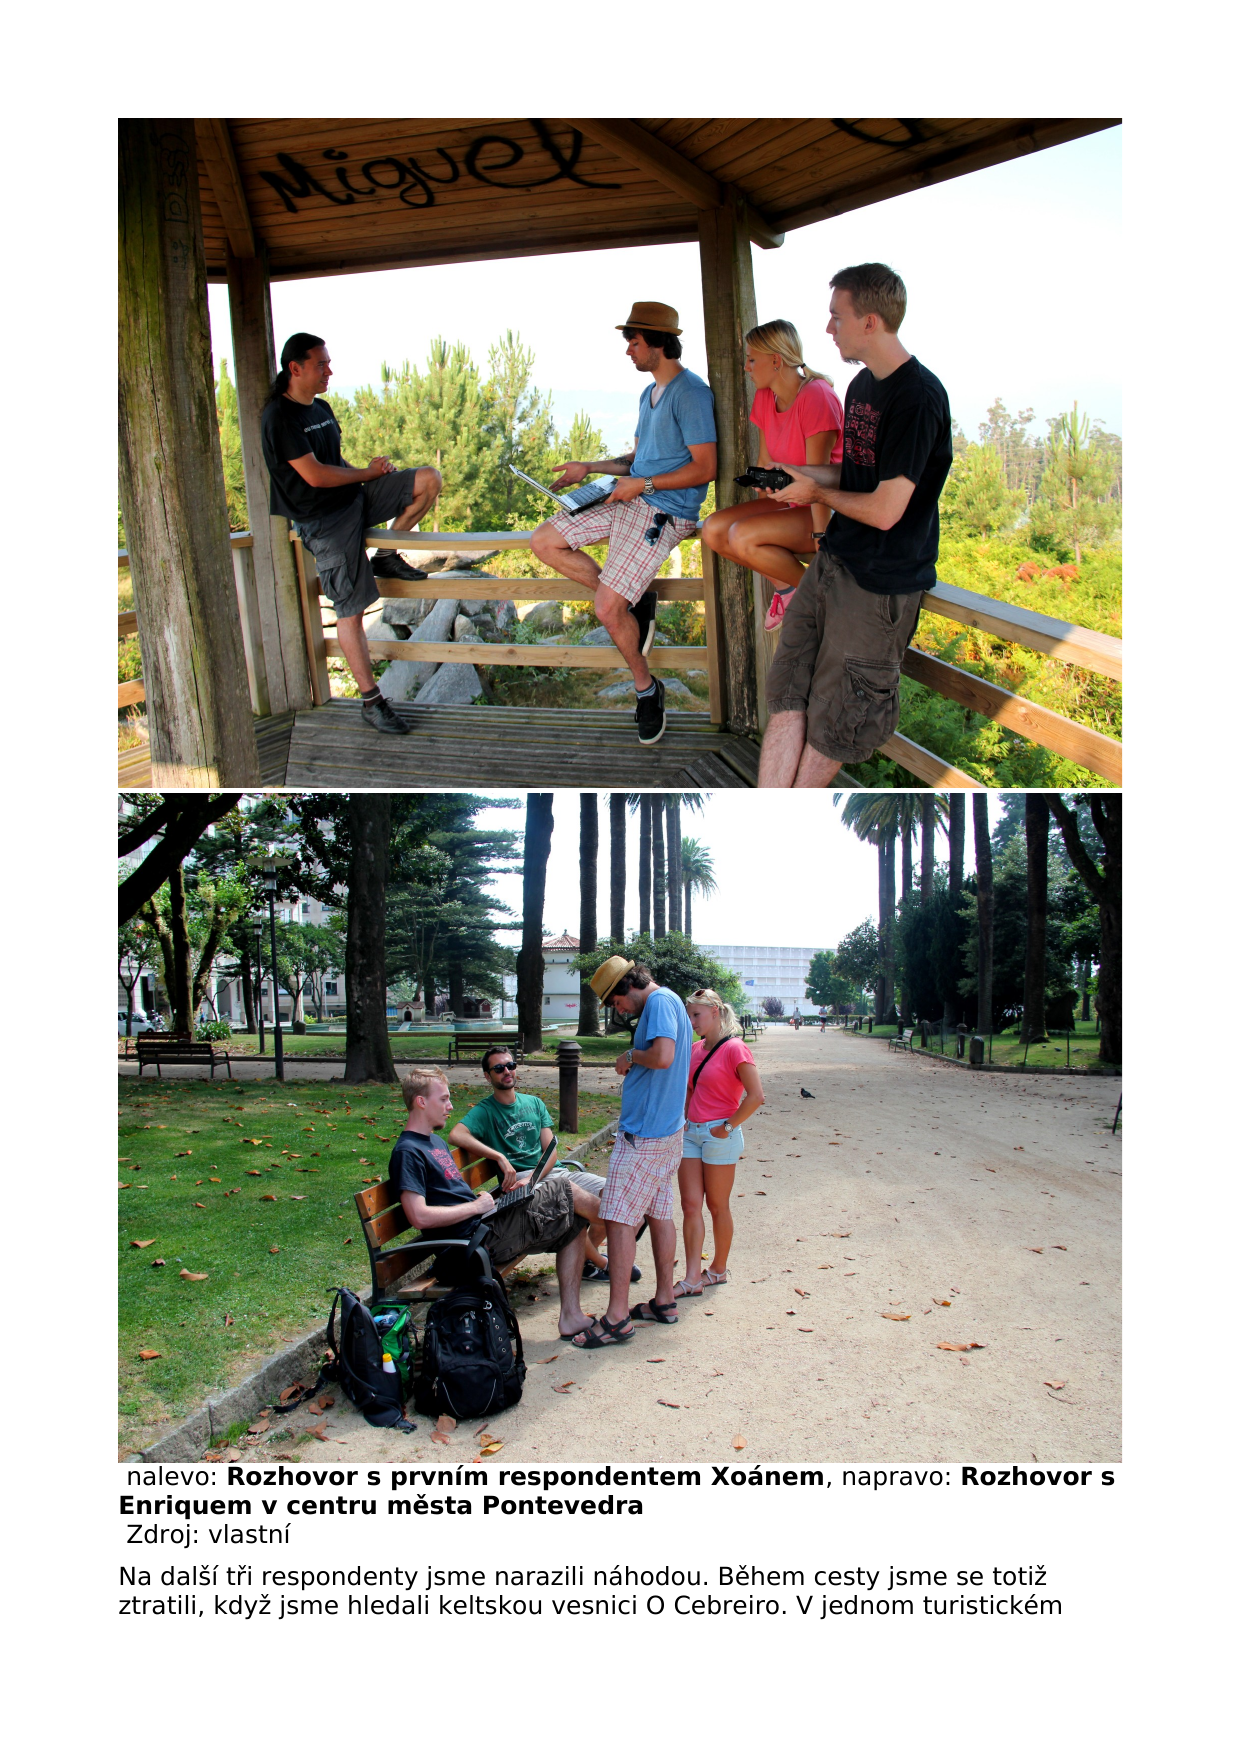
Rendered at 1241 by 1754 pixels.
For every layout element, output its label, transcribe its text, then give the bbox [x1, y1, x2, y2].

text nalevo: Rozhovor s prvním respondentem Xoánem, napravo: Rozhovor s Enriquem v centru města Pontevedra Zdroj: vlastní [118, 1463, 1122, 1550]
text Na další tři respondenty jsme narazili náhodou. Během cesty jsme se totiž ztratili, když jsme hledali keltskou vesnici O Cebreiro. V jednom turistickém [118, 1562, 1122, 1621]
text [118, 788, 1122, 793]
picture [118, 793, 1123, 1463]
picture [118, 118, 1123, 788]
